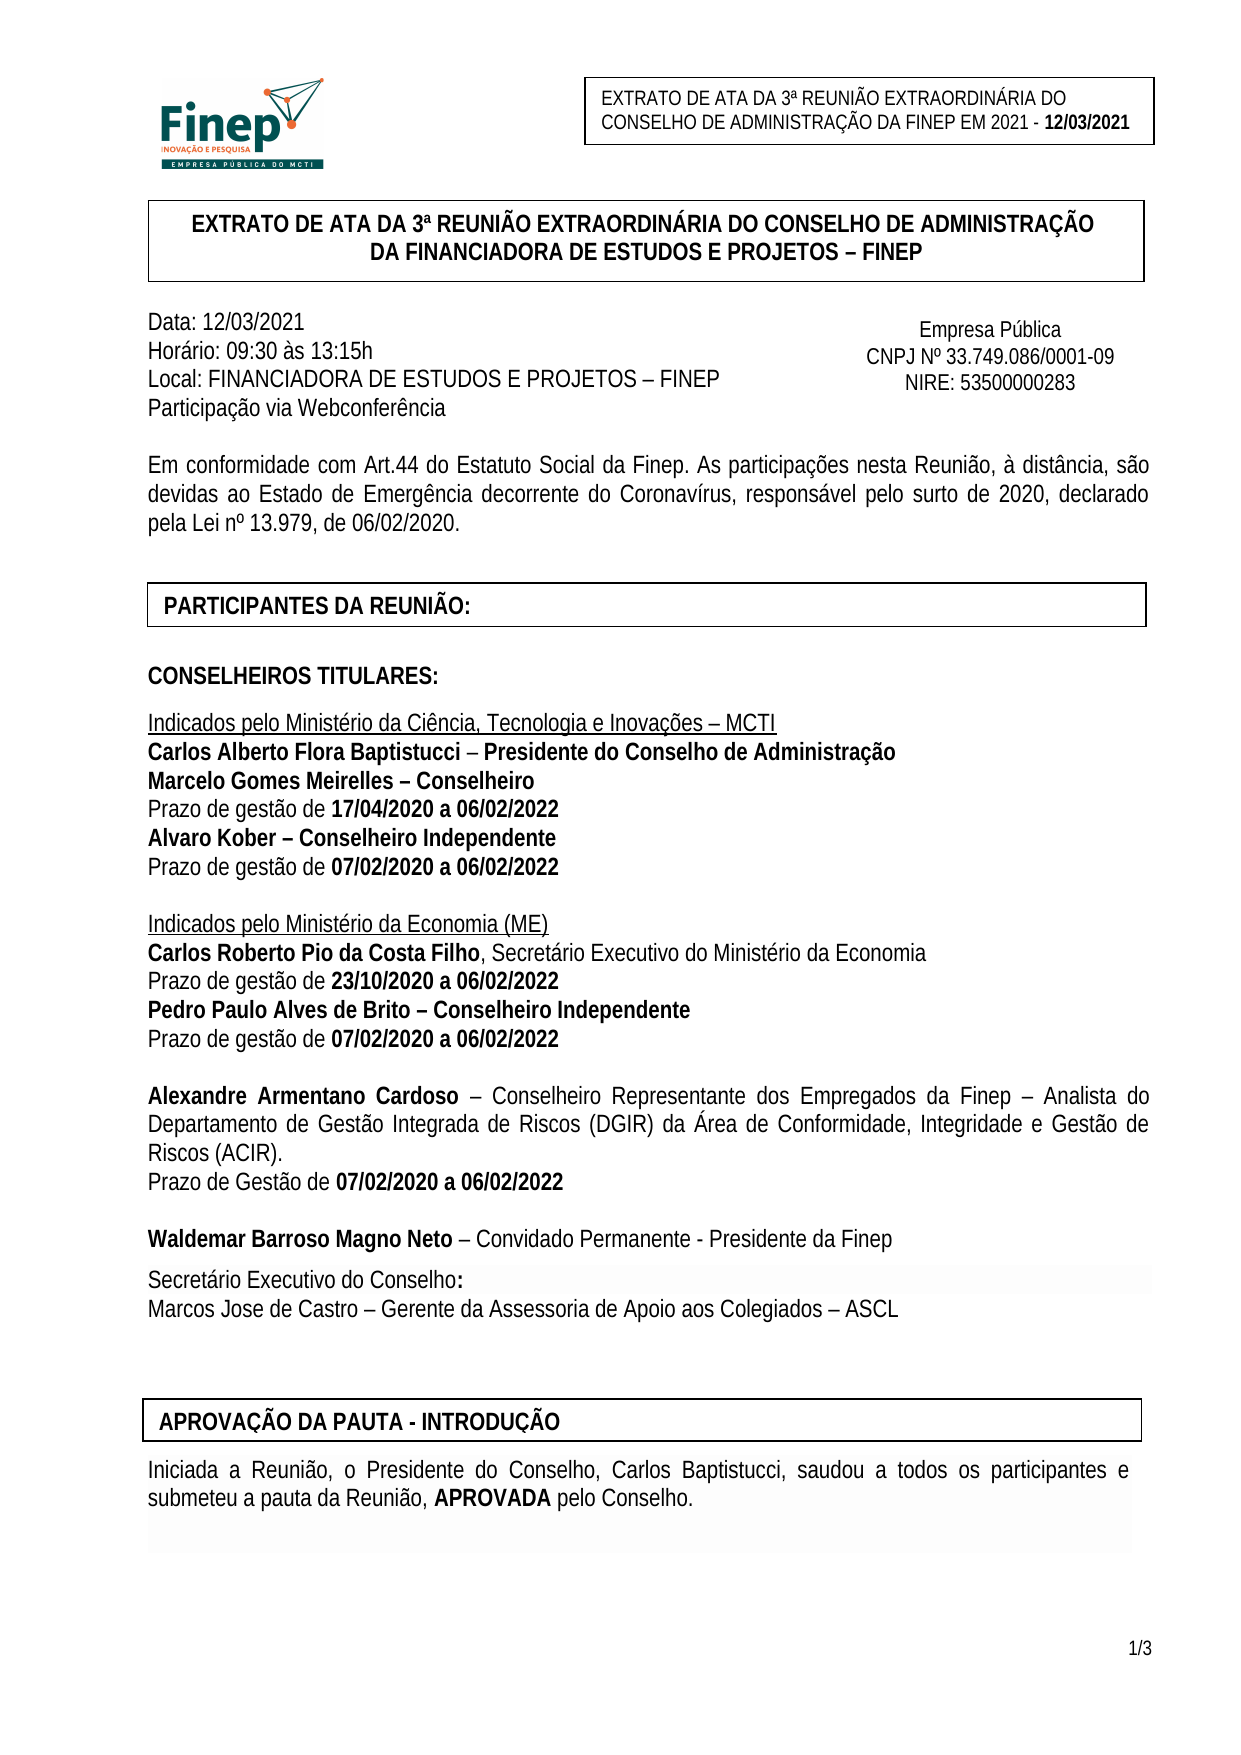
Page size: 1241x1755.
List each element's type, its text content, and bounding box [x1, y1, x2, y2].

text EXTRATO DE ATA DA 3ª REUNIÃO EXTRAORDINÁRIA DO CONSELHO DE ADMINISTRAÇÃO [164, 209, 1128, 237]
text APROVAÇÃO DA PAUTA - INTRODUÇÃO [159, 1407, 1126, 1433]
text Prazo de gestão de 07/02/2020 a 06/02/2022 [148, 1023, 1152, 1052]
text Participação via Webconferência [148, 393, 1206, 422]
text Carlos Alberto Flora Baptistucci – Presidente do Conselho de Administração [148, 737, 1152, 766]
text Iniciada a Reunião, o Presidente do Conselho, Carlos Baptistucci, saudou a todos os participantes e submeteu a pauta da Reunião, APROVADA pelo Conselho. [148, 1455, 1132, 1512]
text Em conformidade com Art.44 do Estatuto Social da Finep. As participações nesta Reunião, à distância, são devidas ao Estado de Emergência decorrente do Coronavírus, responsável pelo surto de 2020, declarado pela Lei nº 13.979, de 06/02/2020. [148, 450, 1152, 536]
text DA FINANCIADORA DE ESTUDOS E PROJETOS – FINEP [164, 237, 1128, 266]
text [1141, 364, 1206, 393]
text Waldemar Barroso Magno Neto – Convidado Permanente - Presidente da Finep [148, 1224, 1152, 1253]
text Alvaro Kober – Conselheiro Independente [148, 823, 1152, 852]
text Horário: 09:30 às 13:15h [148, 336, 839, 364]
text PARTICIPANTES DA REUNIÃO: [163, 591, 1130, 618]
text Indicados pelo Ministério da Ciência, Tecnologia e Inovações – MCTI [148, 708, 1152, 737]
text Local: FINANCIADORA DE ESTUDOS E PROJETOS – FINEP [148, 364, 839, 393]
text Carlos Roberto Pio da Costa Filho, Secretário Executivo do Ministério da Economia [148, 938, 1152, 966]
text CNPJ Nº 33.749.086/0001-09 [854, 343, 1126, 369]
text Prazo de Gestão de 07/02/2020 a 06/02/2022 [148, 1167, 1152, 1195]
text CONSELHEIROS TITULARES: [148, 661, 1152, 689]
text Data: 12/03/2021 [148, 307, 1152, 415]
text Empresa Pública [854, 316, 1126, 343]
text Indicados pelo Ministério da Economia (ME) [148, 909, 1162, 938]
text Marcos Jose de Castro – Gerente da Assessoria de Apoio aos Colegiados – ASCL [148, 1294, 1162, 1322]
text Prazo de gestão de 23/10/2020 a 06/02/2022 [148, 966, 1152, 995]
text [1141, 336, 1206, 364]
text Pedro Paulo Alves de Brito – Conselheiro Independente [148, 995, 1152, 1023]
text Secretário Executivo do Conselho: [148, 1265, 1152, 1294]
text NIRE: 53500000283 [854, 369, 1126, 395]
text Marcelo Gomes Meirelles – Conselheiro [148, 766, 1152, 794]
text Prazo de gestão de 17/04/2020 a 06/02/2022 [148, 794, 1152, 823]
text Prazo de gestão de 07/02/2020 a 06/02/2022 [148, 852, 1152, 880]
text Alexandre Armentano Cardoso – Conselheiro Representante dos Empregados da Finep – Analista do Departamento de Gestão Integrada de Riscos (DGIR) da Área de Conformidade, Integridade e Gestão de Riscos (ACIR). [148, 1081, 1152, 1167]
